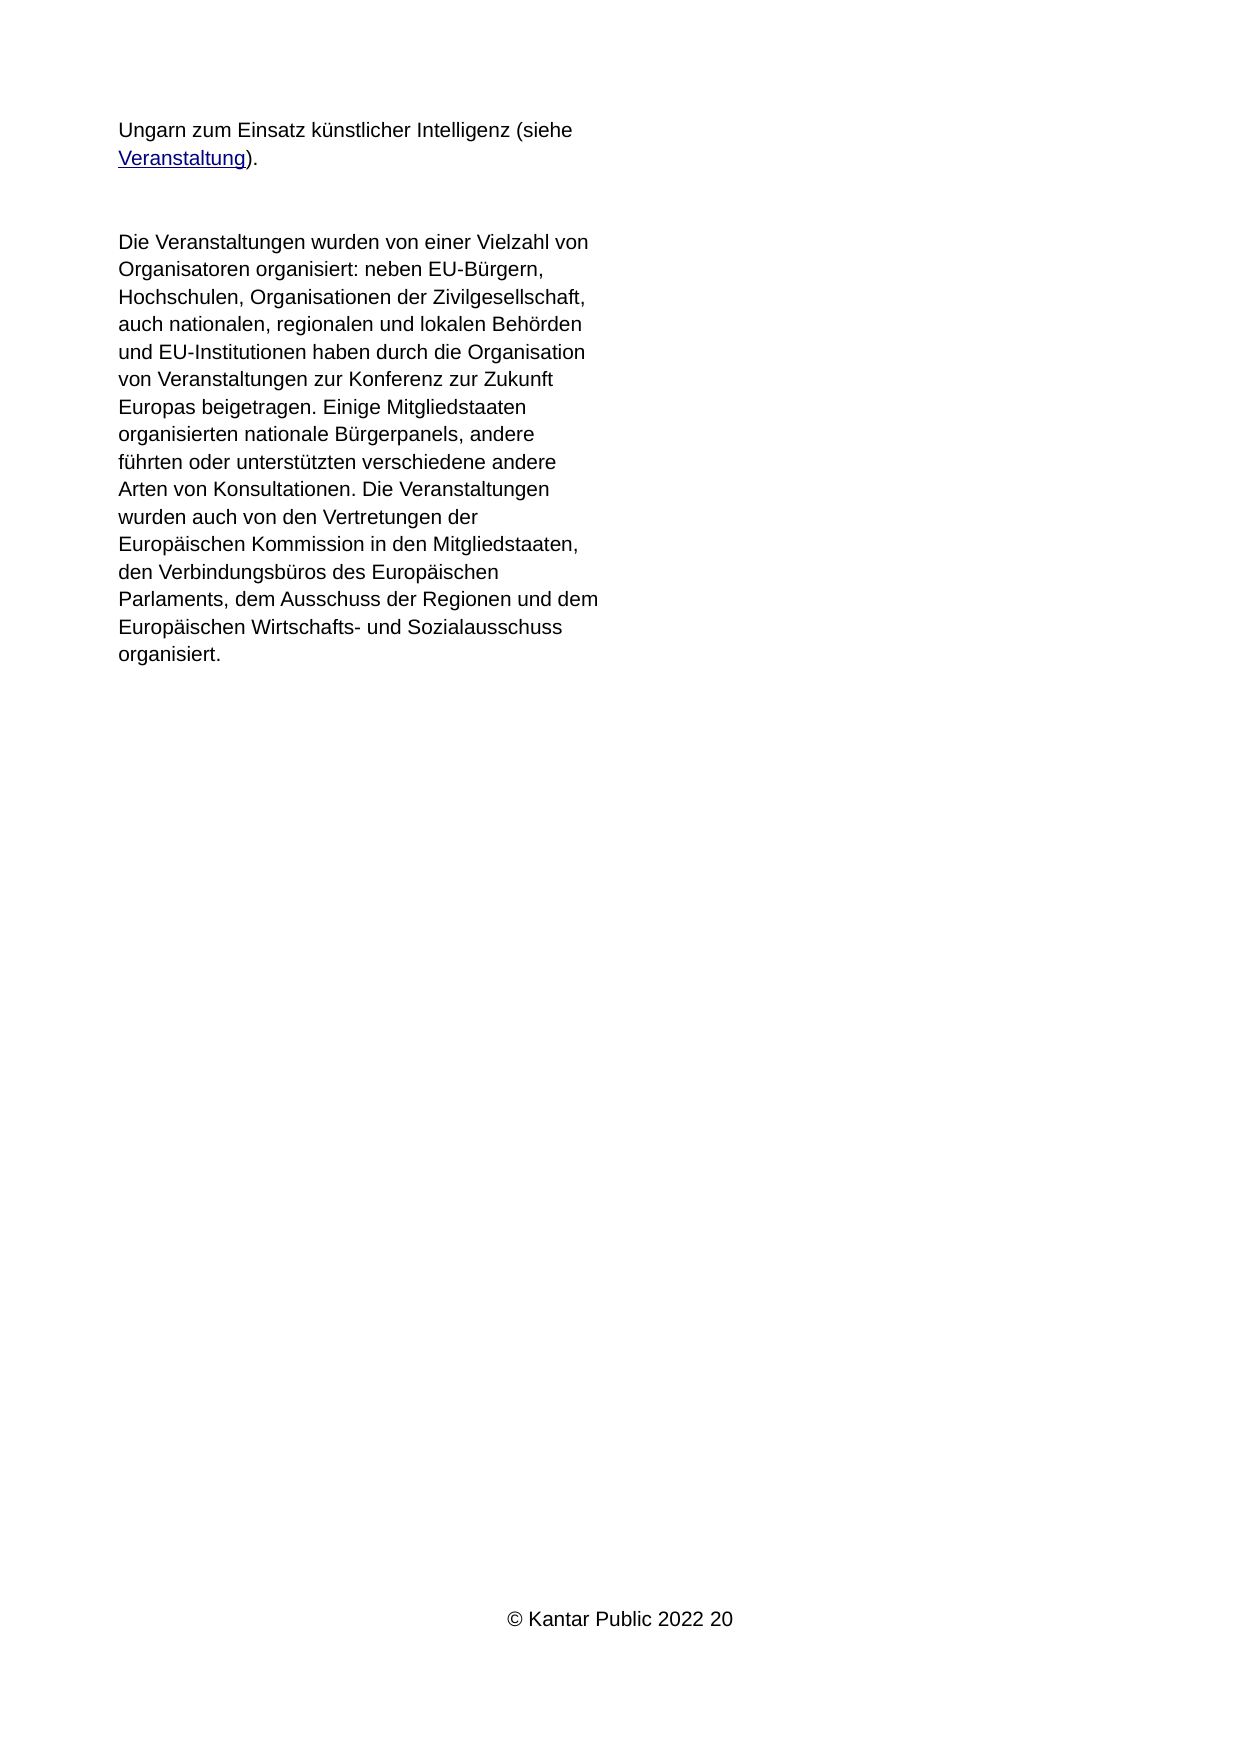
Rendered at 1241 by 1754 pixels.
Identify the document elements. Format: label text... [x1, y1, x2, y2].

text Ungarn zum Einsatz künstlicher Intelligenz (siehe Veranstaltung). [118, 118, 605, 169]
text Die Veranstaltungen wurden von einer Vielzahl von Organisatoren organisiert: neben EU-Bürgern, Hochschulen, Organisationen der Zivilgesellschaft, auch nationalen, regionalen und lokalen Behörden und EU-Institutionen haben durch die Organisation von Veranstaltungen zur Konferenz zur Zukunft Europas beigetragen. Einige Mitgliedstaaten organisierten nationale Bürgerpanels, andere führten oder unterstützten verschiedene andere Arten von Konsultationen. Die Veranstaltungen wurden auch von den Vertretungen der Europäischen Kommission in den Mitgliedstaaten, den Verbindungsbüros des Europäischen Parlaments, dem Ausschuss der Regionen und dem Europäischen Wirtschafts- und Sozialausschuss organisiert. [118, 230, 605, 666]
